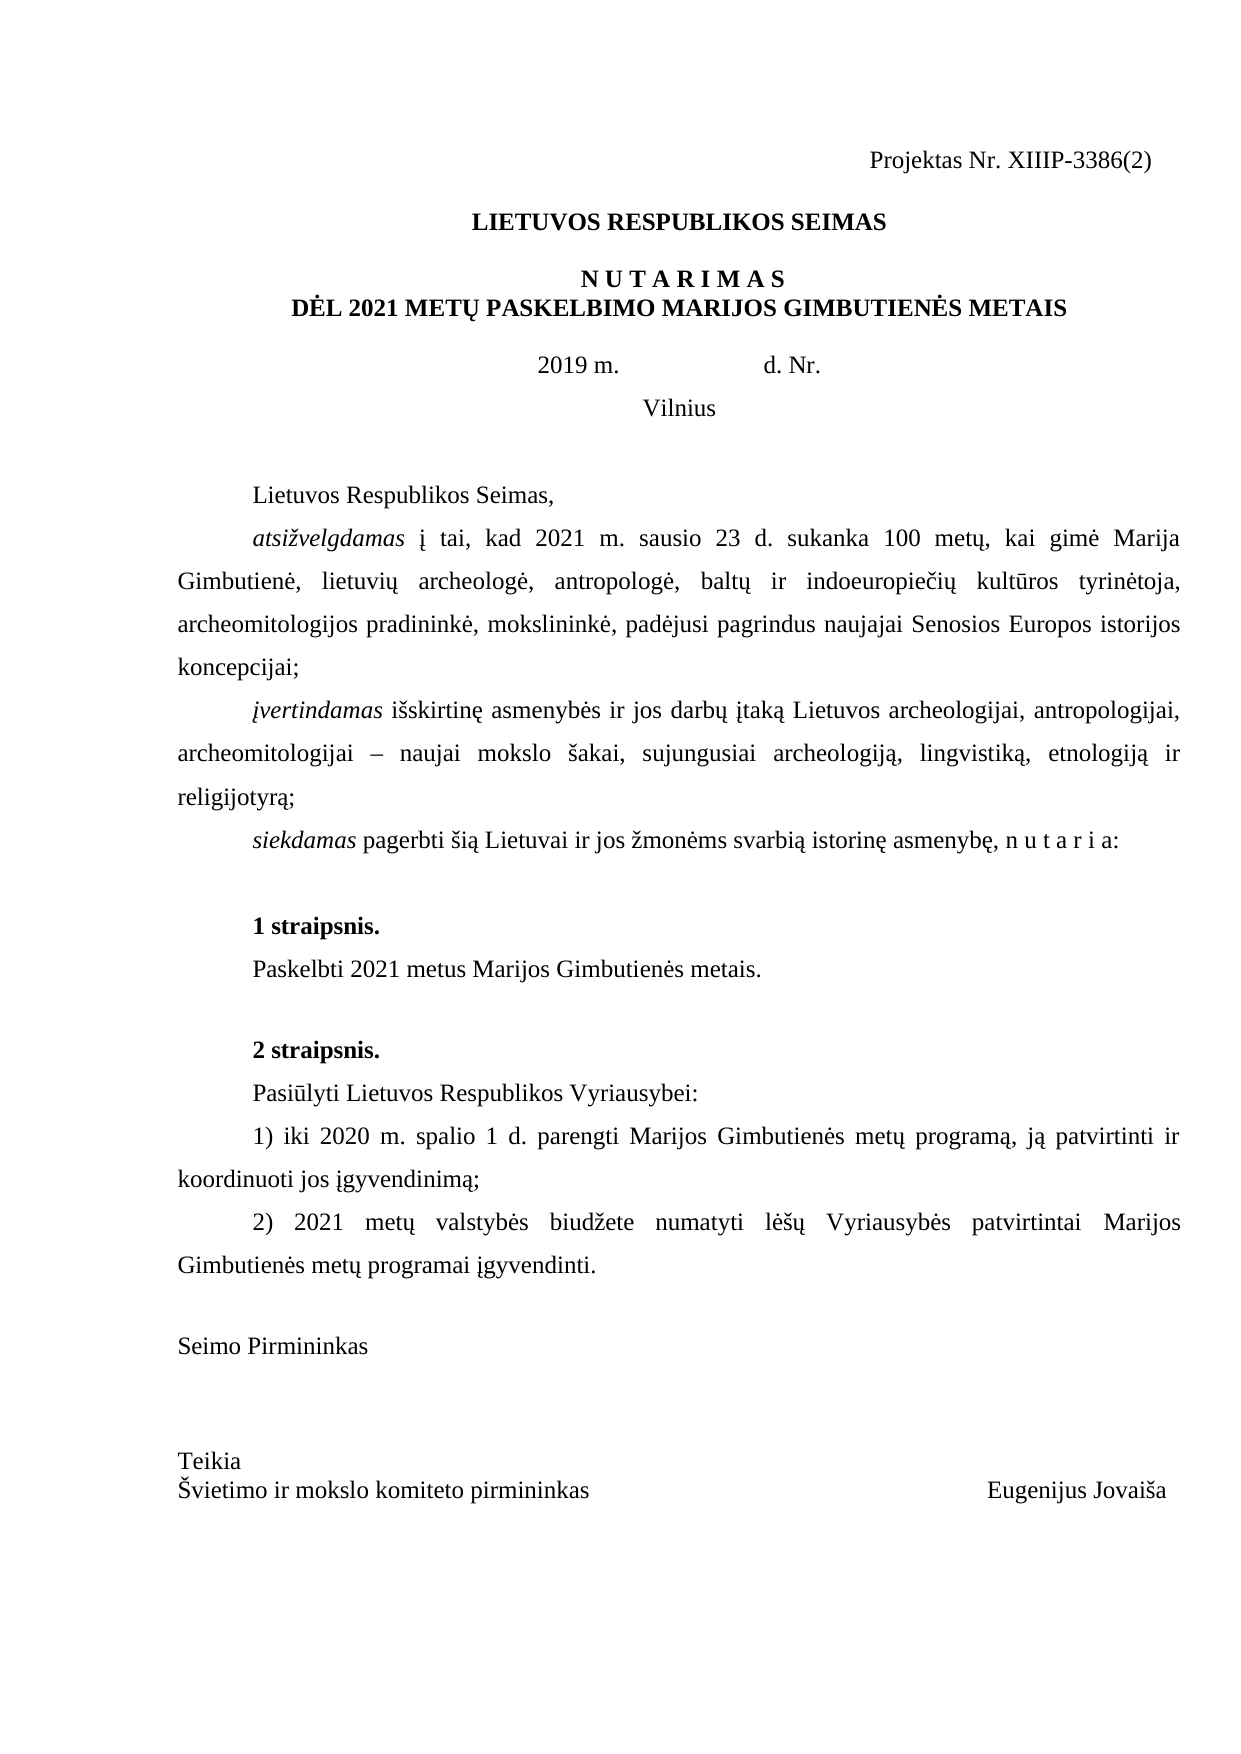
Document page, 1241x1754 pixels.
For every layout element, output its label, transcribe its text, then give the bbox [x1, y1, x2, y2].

text DĖL 2021 METŲ PASKELBIMO MARIJOS GIMBUTIENĖS METAIS [177, 293, 1181, 322]
text siekdamas pagerbti šią Lietuvai ir jos žmonėms svarbią istorinę asmenybę, nutaria: [177, 825, 1181, 853]
text įvertindamas išskirtinę asmenybės ir jos darbų įtaką Lietuvos archeologijai, antropologijai, archeomitologijai – naujai mokslo šakai, sujungusiai archeologiją, lingvistiką, etnologiją ir religijotyrą; [177, 695, 1181, 810]
text NUTARIMAS [177, 264, 1181, 293]
text Seimo Pirmininkas [177, 1331, 1181, 1360]
text Teikia [177, 1446, 1181, 1475]
text Paskelbti 2021 metus Marijos Gimbutienės metais. [177, 954, 1181, 983]
text 1) iki 2020 m. spalio 1 d. parengti Marijos Gimbutienės metų programą, ją patvirtinti ir koordinuoti jos įgyvendinimą; [177, 1121, 1181, 1193]
text Projektas Nr. XIIIP-3386(2) [177, 145, 1152, 174]
text 2 straipsnis. [177, 1035, 1181, 1063]
text Švietimo ir mokslo komiteto pirmininkas Eugenijus Jovaiša [177, 1475, 1181, 1503]
text atsižvelgdamas į tai, kad 2021 m. sausio 23 d. sukanka 100 metų, kai gimė Marija Gimbutienė, lietuvių archeologė, antropologė, baltų ir indoeuropiečių kultūros tyrinėtoja, archeomitologijos pradininkė, mokslininkė, padėjusi pagrindus naujajai Senosios Europos istorijos koncepcijai; [177, 523, 1181, 681]
text Pasiūlyti Lietuvos Respublikos Vyriausybei: [177, 1078, 1181, 1107]
text 2019 m. d. Nr. [177, 350, 1181, 379]
text 1 straipsnis. [177, 911, 1181, 940]
text Lietuvos Respublikos Seimas, [177, 480, 1181, 508]
text Vilnius [177, 393, 1181, 422]
text 2) 2021 metų valstybės biudžete numatyti lėšų Vyriausybės patvirtintai Marijos Gimbutienės metų programai įgyvendinti. [177, 1207, 1181, 1279]
text LIETUVOS RESPUBLIKOS SEIMAS [177, 207, 1181, 235]
